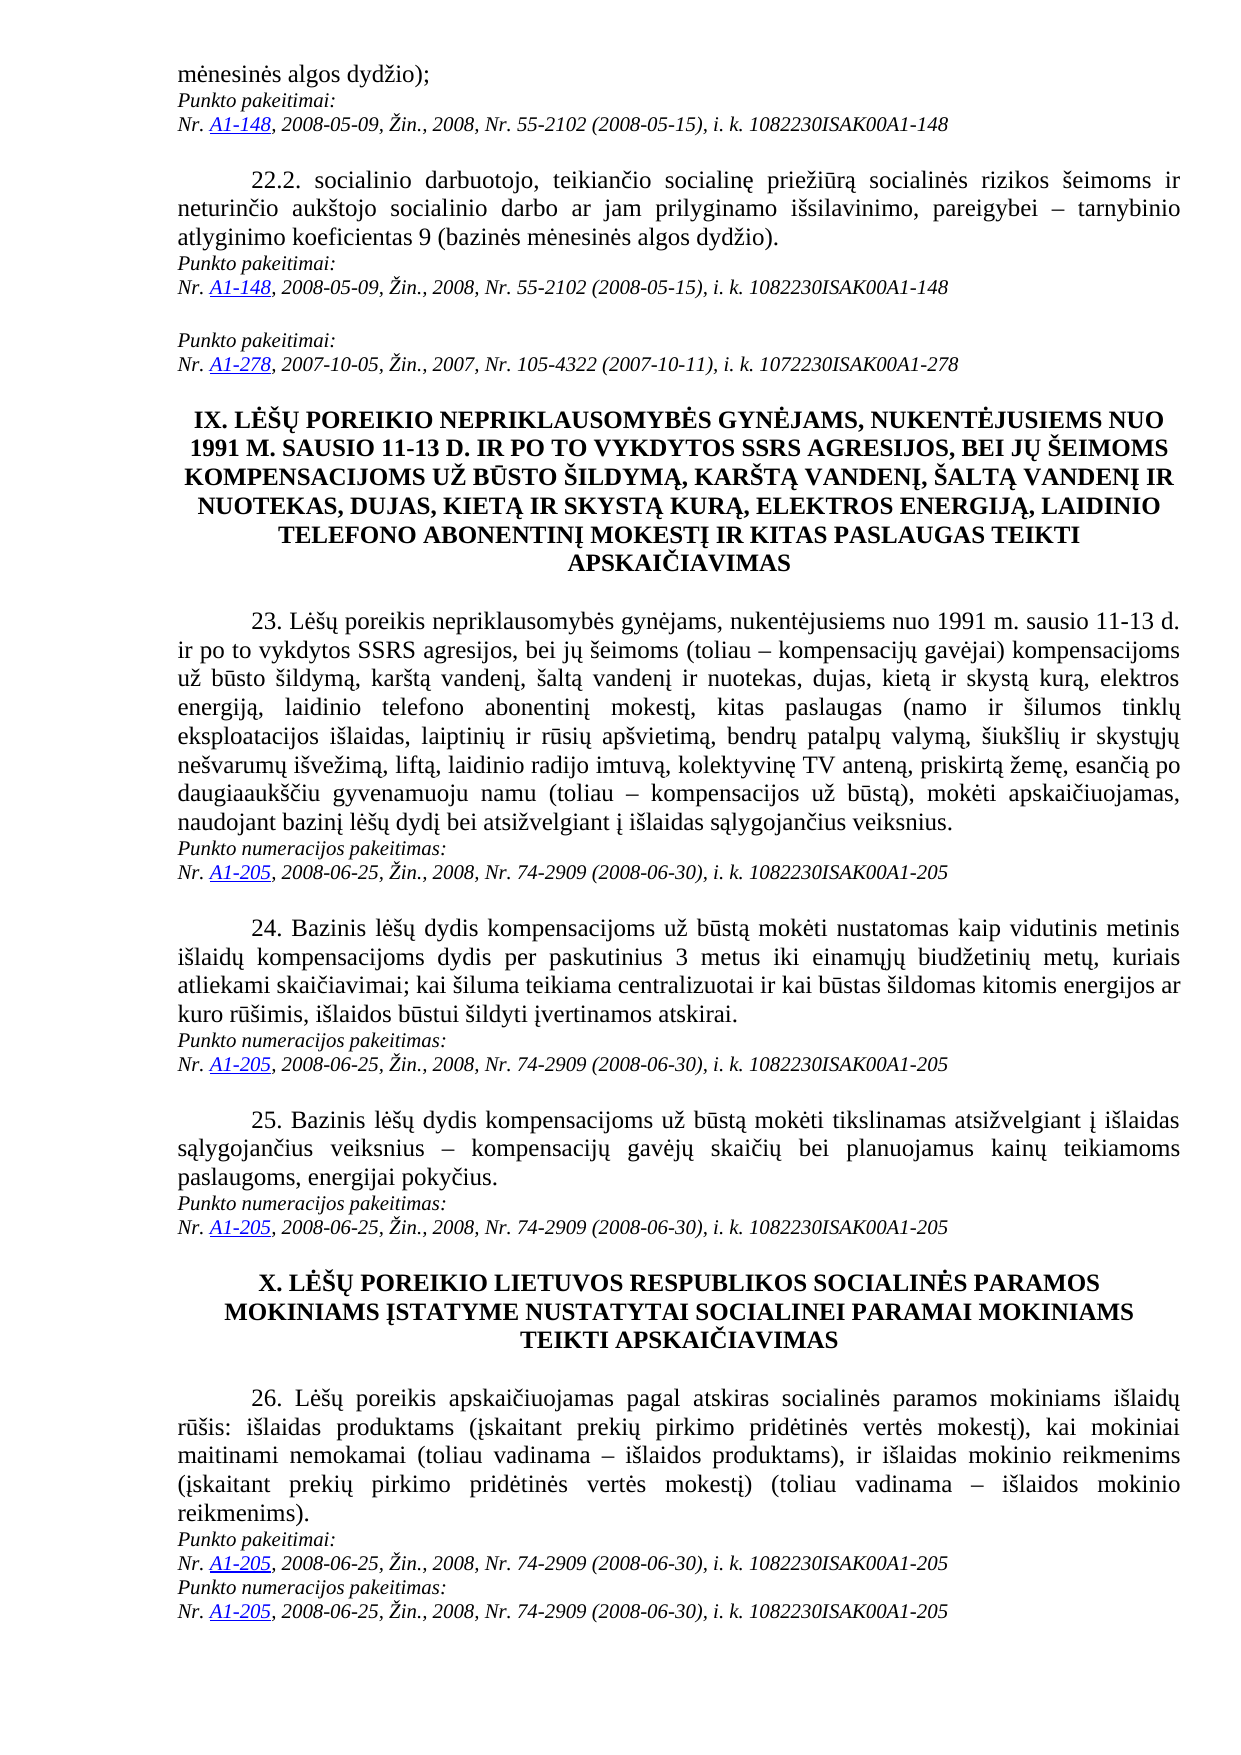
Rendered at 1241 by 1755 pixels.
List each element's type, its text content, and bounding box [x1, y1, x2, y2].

text Nr. A1-205, 2008-06-25, Žin., 2008, Nr. 74-2909 (2008-06-30), i. k. 1082230ISAK00A1-205 [177, 860, 1181, 884]
text Nr. A1-148, 2008-05-09, Žin., 2008, Nr. 55-2102 (2008-05-15), i. k. 1082230ISAK00A1-148 [177, 275, 1181, 299]
text Punkto numeracijos pakeitimas: [177, 1028, 1181, 1052]
text 23. Lėšų poreikis nepriklausomybės gynėjams, nukentėjusiems nuo 1991 m. sausio 11-13 d. ir po to vykdytos SSRS agresijos, bei jų šeimoms (toliau – kompensacijų gavėjai) kompensacijoms už būsto šildymą, karštą vandenį, šaltą vandenį ir nuotekas, dujas, kietą ir skystą kurą, elektros energiją, laidinio telefono abonentinį mokestį, kitas paslaugas (namo ir šilumos tinklų eksploatacijos išlaidas, laiptinių ir rūsių apšvietimą, bendrų patalpų valymą, šiukšlių ir skystųjų nešvarumų išvežimą, liftą, laidinio radijo imtuvą, kolektyvinę TV anteną, priskirtą žemę, esančią po daugiaaukščiu gyvenamuoju namu (toliau – kompensacijos už būstą), mokėti apskaičiuojamas, naudojant bazinį lėšų dydį bei atsižvelgiant į išlaidas sąlygojančius veiksnius. [177, 606, 1181, 836]
text 22.2. socialinio darbuotojo, teikiančio socialinę priežiūrą socialinės rizikos šeimoms ir neturinčio aukštojo socialinio darbo ar jam prilyginamo išsilavinimo, pareigybei – tarnybinio atlyginimo koeficientas 9 (bazinės mėnesinės algos dydžio). [177, 165, 1181, 251]
text Punkto numeracijos pakeitimas: [177, 1575, 1181, 1599]
text Punkto pakeitimai: [177, 328, 1181, 352]
text 26. Lėšų poreikis apskaičiuojamas pagal atskiras socialinės paramos mokiniams išlaidų rūšis: išlaidas produktams (įskaitant prekių pirkimo pridėtinės vertės mokestį), kai mokiniai maitinami nemokamai (toliau vadinama – išlaidos produktams), ir išlaidas mokinio reikmenims (įskaitant prekių pirkimo pridėtinės vertės mokestį) (toliau vadinama – išlaidos mokinio reikmenims). [177, 1383, 1181, 1527]
text Punkto numeracijos pakeitimas: [177, 1191, 1181, 1215]
text X. LĖŠŲ POREIKIO LIETUVOS RESPUBLIKOS SOCIALINĖS PARAMOS MOKINIAMS ĮSTATYME NUSTATYTAI SOCIALINEI PARAMAI MOKINIAMS TEIKTI APSKAIČIAVIMAS [177, 1268, 1181, 1354]
text IX. LĖŠŲ POREIKIO NEPRIKLAUSOMYBĖS GYNĖJAMS, NUKENTĖJUSIEMS NUO 1991 M. SAUSIO 11-13 D. IR PO TO VYKDYTOS SSRS AGRESIJOS, BEI JŲ ŠEIMOMS KOMPENSACIJOMS UŽ BŪSTO ŠILDYMĄ, KARŠTĄ VANDENĮ, ŠALTĄ VANDENĮ IR NUOTEKAS, DUJAS, KIETĄ IR SKYSTĄ KURĄ, ELEKTROS ENERGIJĄ, LAIDINIO TELEFONO ABONENTINĮ MOKESTĮ IR KITAS PASLAUGAS TEIKTI APSKAIČIAVIMAS [177, 405, 1181, 577]
text Nr. A1-205, 2008-06-25, Žin., 2008, Nr. 74-2909 (2008-06-30), i. k. 1082230ISAK00A1-205 [177, 1551, 1181, 1575]
text Nr. A1-205, 2008-06-25, Žin., 2008, Nr. 74-2909 (2008-06-30), i. k. 1082230ISAK00A1-205 [177, 1052, 1181, 1076]
text Punkto numeracijos pakeitimas: [177, 836, 1181, 860]
text Nr. A1-205, 2008-06-25, Žin., 2008, Nr. 74-2909 (2008-06-30), i. k. 1082230ISAK00A1-205 [177, 1599, 1181, 1623]
text Nr. A1-148, 2008-05-09, Žin., 2008, Nr. 55-2102 (2008-05-15), i. k. 1082230ISAK00A1-148 [177, 112, 1181, 136]
text Punkto pakeitimai: [177, 1527, 1181, 1551]
text Punkto pakeitimai: [177, 251, 1181, 275]
text Nr. A1-205, 2008-06-25, Žin., 2008, Nr. 74-2909 (2008-06-30), i. k. 1082230ISAK00A1-205 [177, 1215, 1181, 1239]
text 24. Bazinis lėšų dydis kompensacijoms už būstą mokėti nustatomas kaip vidutinis metinis išlaidų kompensacijoms dydis per paskutinius 3 metus iki einamųjų biudžetinių metų, kuriais atliekami skaičiavimai; kai šiluma teikiama centralizuotai ir kai būstas šildomas kitomis energijos ar kuro rūšimis, išlaidos būstui šildyti įvertinamos atskirai. [177, 913, 1181, 1028]
text 25. Bazinis lėšų dydis kompensacijoms už būstą mokėti tikslinamas atsižvelgiant į išlaidas sąlygojančius veiksnius – kompensacijų gavėjų skaičių bei planuojamus kainų teikiamoms paslaugoms, energijai pokyčius. [177, 1105, 1181, 1191]
text Punkto pakeitimai: [177, 88, 1181, 112]
text Nr. A1-278, 2007-10-05, Žin., 2007, Nr. 105-4322 (2007-10-11), i. k. 1072230ISAK00A1-278 [177, 352, 1181, 376]
text mėnesinės algos dydžio); [177, 59, 1181, 88]
